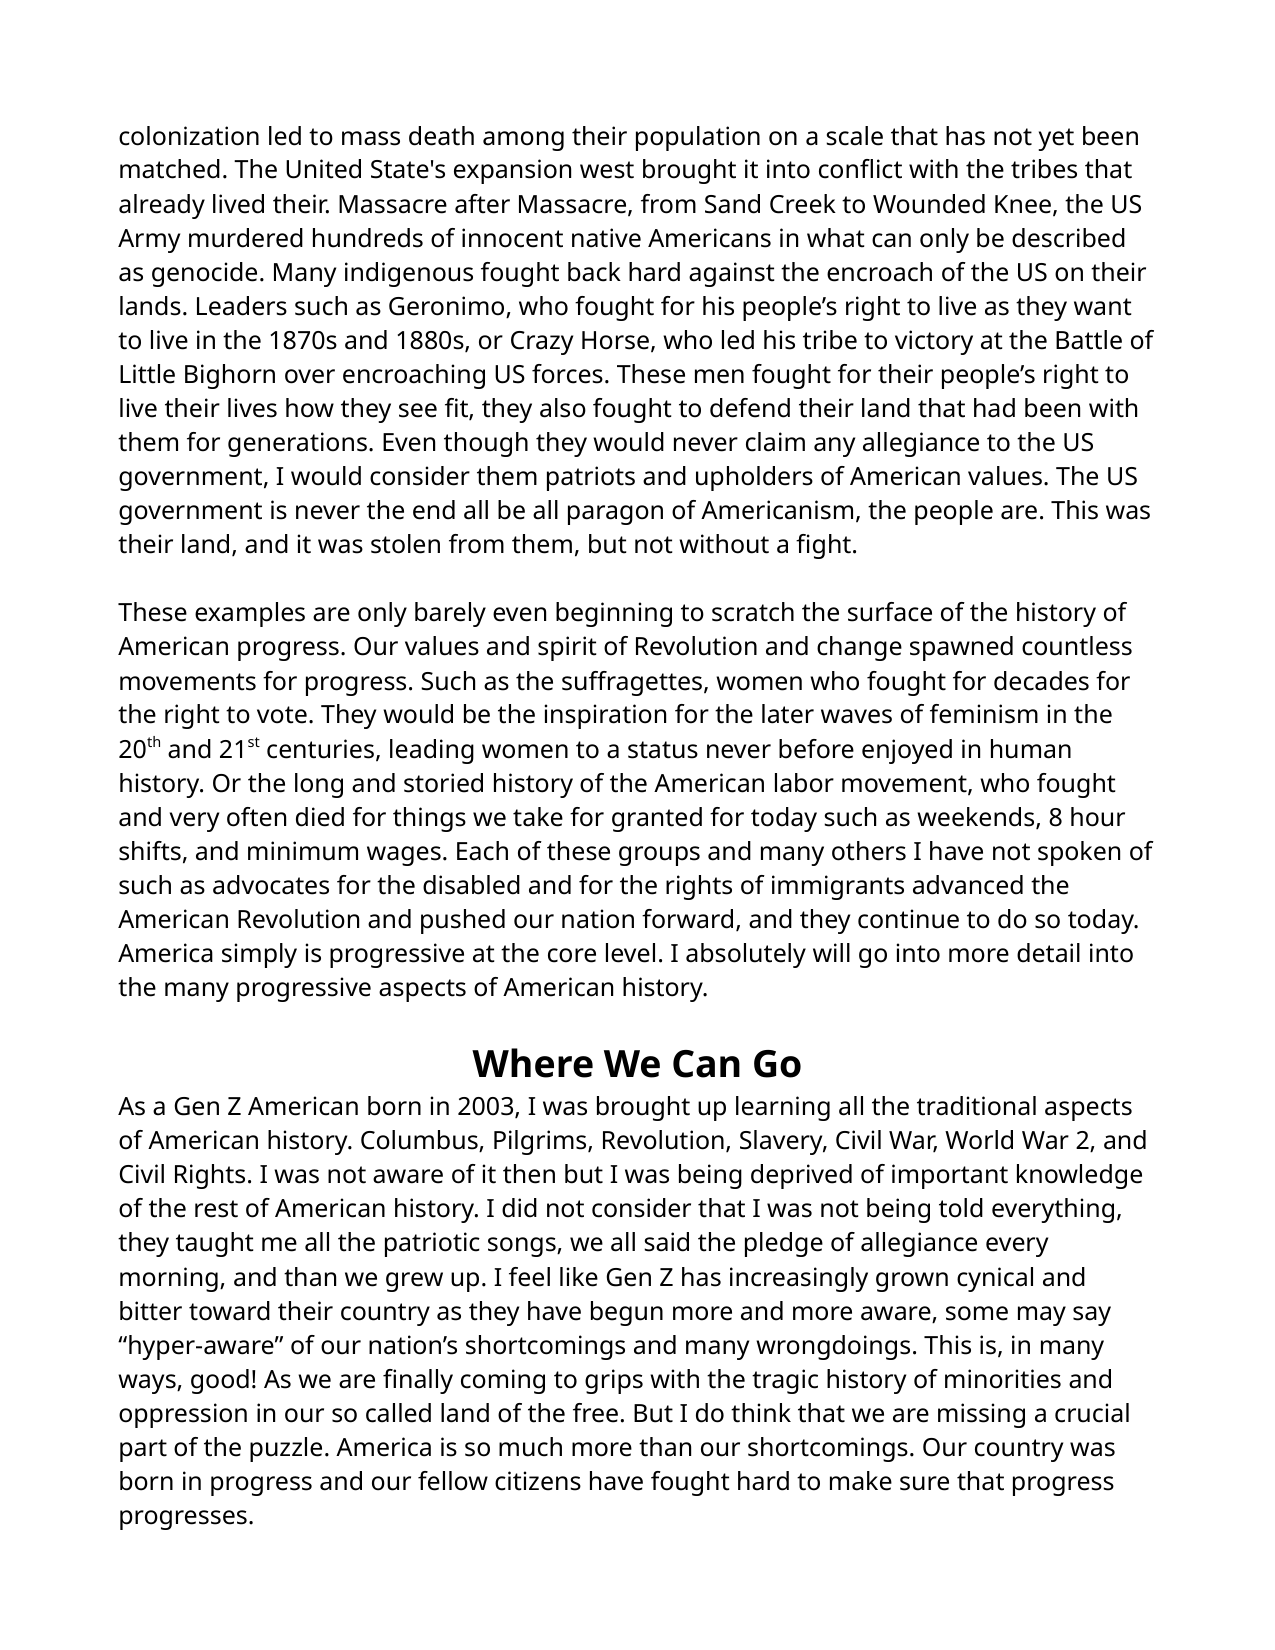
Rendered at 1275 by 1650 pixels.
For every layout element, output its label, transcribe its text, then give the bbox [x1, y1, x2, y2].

text As a Gen Z American born in 2003, I was brought up learning all the traditional aspects of American history. Columbus, Pilgrims, Revolution, Slavery, Civil War, World War 2, and Civil Rights. I was not aware of it then but I was being deprived of important knowledge of the rest of American history. I did not consider that I was not being told everything, they taught me all the patriotic songs, we all said the pledge of allegiance every morning, and than we grew up. I feel like Gen Z has increasingly grown cynical and bitter toward their country as they have begun more and more aware, some may say “hyper-aware” of our nation’s shortcomings and many wrongdoings. This is, in many ways, good! As we are finally coming to grips with the tragic history of minorities and oppression in our so called land of the free. But I do think that we are missing a crucial part of the puzzle. America is so much more than our shortcomings. Our country was born in progress and our fellow citizens have fought hard to make sure that progress progresses. [118, 1089, 1157, 1532]
text colonization led to mass death among their population on a scale that has not yet been matched. The United State's expansion west brought it into conflict with the tribes that already lived their. Massacre after Massacre, from Sand Creek to Wounded Knee, the US Army murdered hundreds of innocent native Americans in what can only be described as genocide. Many indigenous fought back hard against the encroach of the US on their lands. Leaders such as Geronimo, who fought for his people’s right to live as they want to live in the 1870s and 1880s, or Crazy Horse, who led his tribe to victory at the Battle of Little Bighorn over encroaching US forces. These men fought for their people’s right to live their lives how they see fit, they also fought to defend their land that had been with them for generations. Even though they would never claim any allegiance to the US government, I would consider them patriots and upholders of American values. The US government is never the end all be all paragon of Americanism, the people are. This was their land, and it was stolen from them, but not without a fight. [118, 118, 1157, 561]
text Where We Can Go [118, 1038, 1157, 1089]
text These examples are only barely even beginning to scratch the surface of the history of American progress. Our values and spirit of Revolution and change spawned countless movements for progress. Such as the suffragettes, women who fought for decades for the right to vote. They would be the inspiration for the later waves of feminism in the 20th and 21st centuries, leading women to a status never before enjoyed in human history. Or the long and storied history of the American labor movement, who fought and very often died for things we take for granted for today such as weekends, 8 hour shifts, and minimum wages. Each of these groups and many others I have not spoken of such as advocates for the disabled and for the rights of immigrants advanced the American Revolution and pushed our nation forward, and they continue to do so today. America simply is progressive at the core level. I absolutely will go into more detail into the many progressive aspects of American history. [118, 595, 1157, 1004]
